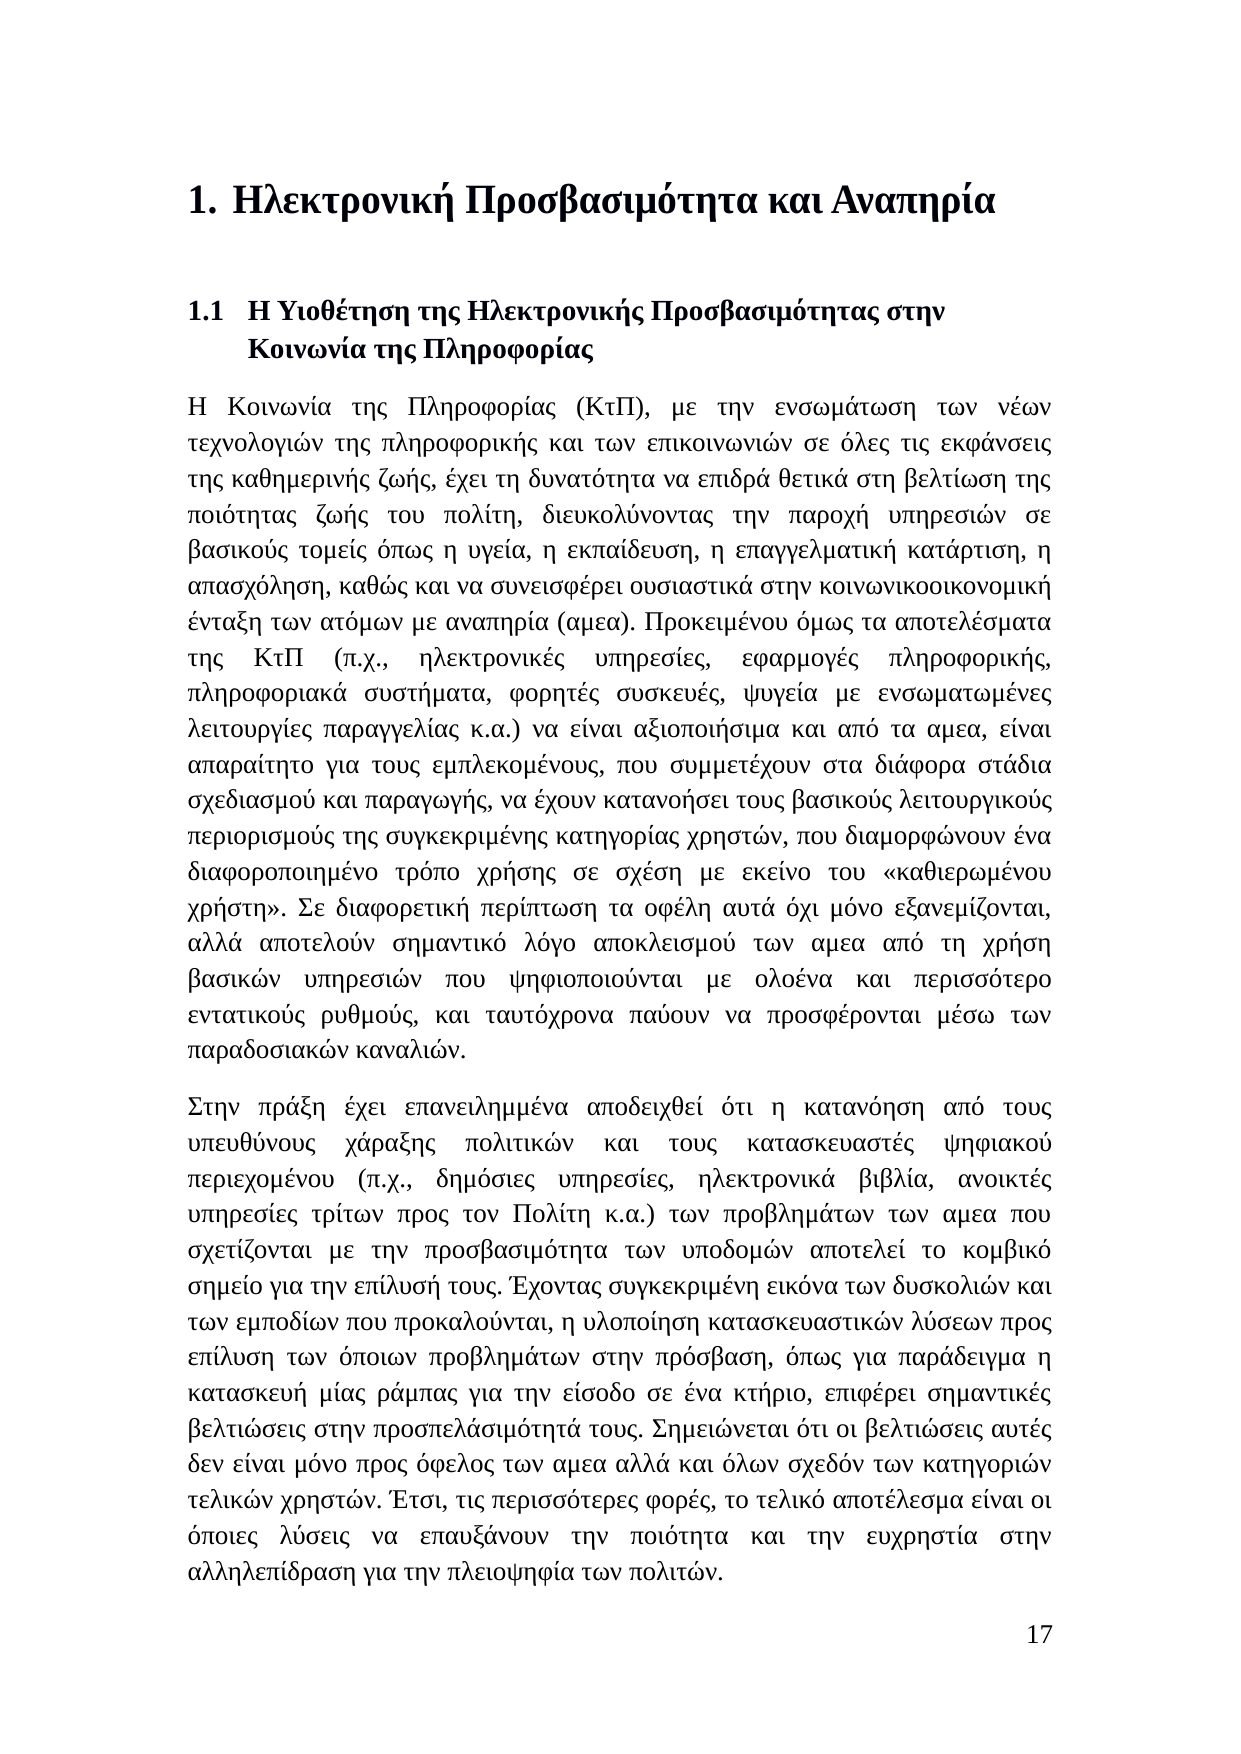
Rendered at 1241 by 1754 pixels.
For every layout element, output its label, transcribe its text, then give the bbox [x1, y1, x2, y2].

subtitle Ηλεκτρονική Προσβασιμότητα και Αναπηρία [187, 175, 1053, 223]
subtitle Η Υιοθέτηση της Ηλεκτρονικής Προσβασιμότητας στην Κοινωνία της Πληροφορίας [187, 293, 1053, 365]
text Η Κοινωνία της Πληροφορίας (ΚτΠ), με την ενσωμάτωση των νέων τεχνολογιών της πληροφορικής και των επικοινωνιών σε όλες τις εκφάνσεις της καθημερινής ζωής, έχει τη δυνατότητα να επιδρά θετικά στη βελτίωση της ποιότητας ζωής του πολίτη, διευκολύνοντας την παροχή υπηρεσιών σε βασικούς τομείς όπως η υγεία, η εκπαίδευση, η επαγγελματική κατάρτιση, η απασχόληση, καθώς και να συνεισφέρει ουσιαστικά στην κοινωνικοοικονομική ένταξη των ατόμων με αναπηρία (αμεα). Προκειμένου όμως τα αποτελέσματα της ΚτΠ (π.χ., ηλεκτρονικές υπηρεσίες, εφαρμογές πληροφορικής, πληροφοριακά συστήματα, φορητές συσκευές, ψυγεία με ενσωματωμένες λειτουργίες παραγγελίας κ.α.) να είναι αξιοποιήσιμα και από τα αμεα, είναι απαραίτητο για τους εμπλεκομένους, που συμμετέχουν στα διάφορα στάδια σχεδιασμού και παραγωγής, να έχουν κατανοήσει τους βασικούς λειτουργικούς περιορισμούς της συγκεκριμένης κατηγορίας χρηστών, που διαμορφώνουν ένα διαφοροποιημένο τρόπο χρήσης σε σχέση με εκείνο του «καθιερωμένου χρήστη». Σε διαφορετική περίπτωση τα οφέλη αυτά όχι μόνο εξανεμίζονται, αλλά αποτελούν σημαντικό λόγο αποκλεισμού των αμεα από τη χρήση βασικών υπηρεσιών που ψηφιοποιούνται με ολοένα και περισσότερο εντατικούς ρυθμούς, και ταυτόχρονα παύουν να προσφέρονται μέσω των παραδοσιακών καναλιών. [187, 391, 1053, 1065]
text Στην πράξη έχει επανειλημμένα αποδειχθεί ότι η κατανόηση από τους υπευθύνους χάραξης πολιτικών και τους κατασκευαστές ψηφιακού περιεχομένου (π.χ., δημόσιες υπηρεσίες, ηλεκτρονικά βιβλία, ανοικτές υπηρεσίες τρίτων προς τον Πολίτη κ.α.) των προβλημάτων των αμεα που σχετίζονται με την προσβασιμότητα των υποδομών αποτελεί το κομβικό σημείο για την επίλυσή τους. Έχοντας συγκεκριμένη εικόνα των δυσκολιών και των εμποδίων που προκαλούνται, η υλοποίηση κατασκευαστικών λύσεων προς επίλυση των όποιων προβλημάτων στην πρόσβαση, όπως για παράδειγμα η κατασκευή μίας ράμπας για την είσοδο σε ένα κτήριο, επιφέρει σημαντικές βελτιώσεις στην προσπελάσιμότητά τους. Σημειώνεται ότι οι βελτιώσεις αυτές δεν είναι μόνο προς όφελος των αμεα αλλά και όλων σχεδόν των κατηγοριών τελικών χρηστών. Έτσι, τις περισσότερες φορές, το τελικό αποτέλεσμα είναι οι όποιες λύσεις να επαυξάνουν την ποιότητα και την ευχρηστία στην αλληλεπίδραση για την πλειοψηφία των πολιτών. [187, 1090, 1053, 1586]
